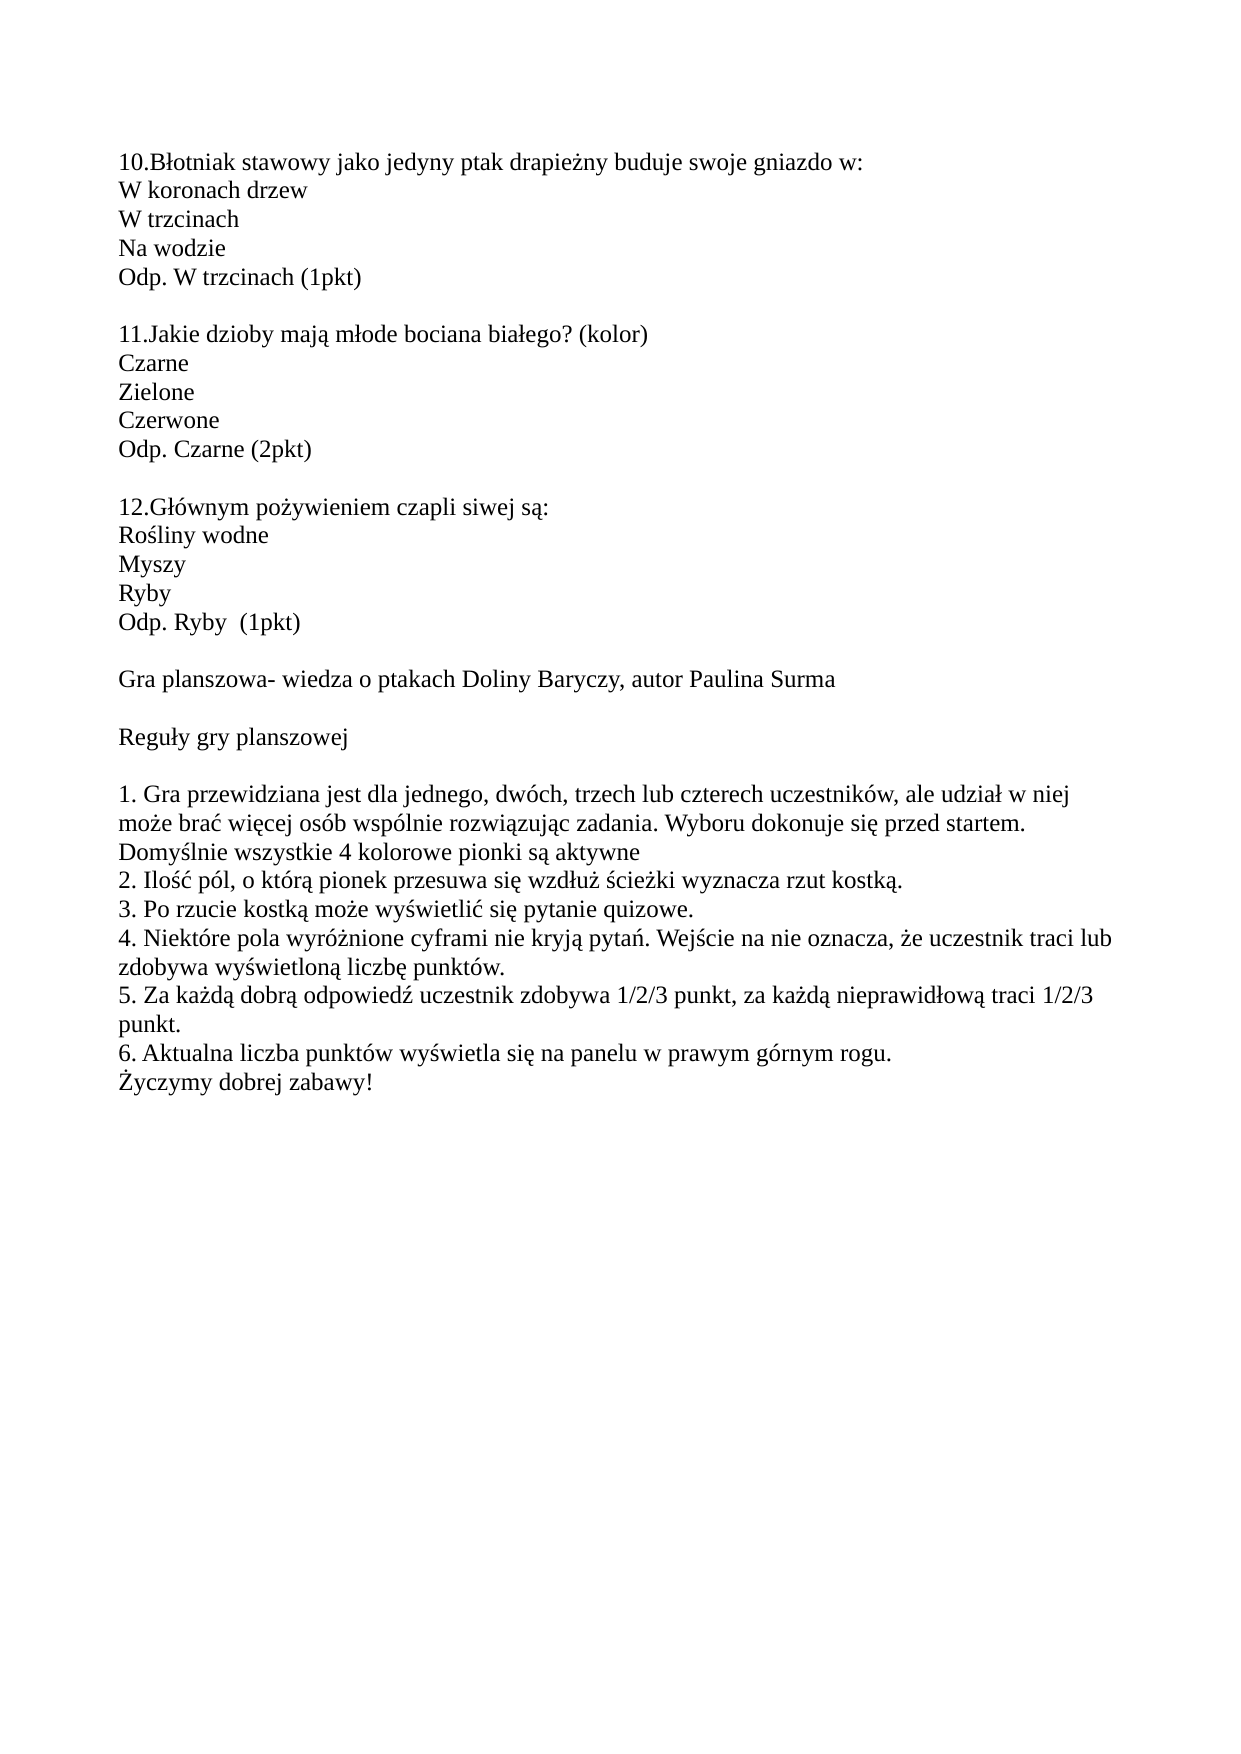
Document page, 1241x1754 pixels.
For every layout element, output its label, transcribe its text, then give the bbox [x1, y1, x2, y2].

text Zielone [118, 377, 1122, 406]
text W trzcinach [118, 204, 1122, 233]
text 12.Głównym pożywieniem czapli siwej są: [118, 492, 1122, 521]
text Odp. W trzcinach (1pkt) [118, 262, 1122, 291]
text Odp. Ryby (1pkt) [118, 607, 1122, 636]
text Na wodzie [118, 233, 1122, 262]
text Myszy [118, 549, 1122, 578]
text Gra planszowa- wiedza o ptakach Doliny Baryczy, autor Paulina Surma [118, 664, 1122, 693]
text 10.Błotniak stawowy jako jedyny ptak drapieżny buduje swoje gniazdo w: [118, 147, 1122, 176]
text Rośliny wodne [118, 521, 1122, 549]
text Czarne [118, 348, 1122, 377]
text 11.Jakie dzioby mają młode bociana białego? (kolor) [118, 319, 1122, 348]
text Odp. Czarne (2pkt) [118, 434, 1122, 463]
text Czerwone [118, 406, 1122, 434]
text Ryby [118, 578, 1122, 607]
text Reguły gry planszowej 1. Gra przewidziana jest dla jednego, dwóch, trzech lub czterech uczestników, ale udział w niej może brać więcej osób wspólnie rozwiązując zadania. Wyboru dokonuje się przed startem. Domyślnie wszystkie 4 kolorowe pionki są aktywne 2. Ilość pól, o którą pionek przesuwa się wzdłuż ścieżki wyznacza rzut kostką. 3. Po rzucie kostką może wyświetlić się pytanie quizowe. 4. Niektóre pola wyróżnione cyframi nie kryją pytań. Wejście na nie oznacza, że uczestnik traci lub zdobywa wyświetloną liczbę punktów. 5. Za każdą dobrą odpowiedź uczestnik zdobywa 1/2/3 punkt, za każdą nieprawidłową traci 1/2/3 punkt. 6. Aktualna liczba punktów wyświetla się na panelu w prawym górnym rogu. Życzymy dobrej zabawy! [118, 722, 1122, 1096]
text W koronach drzew [118, 176, 1122, 204]
